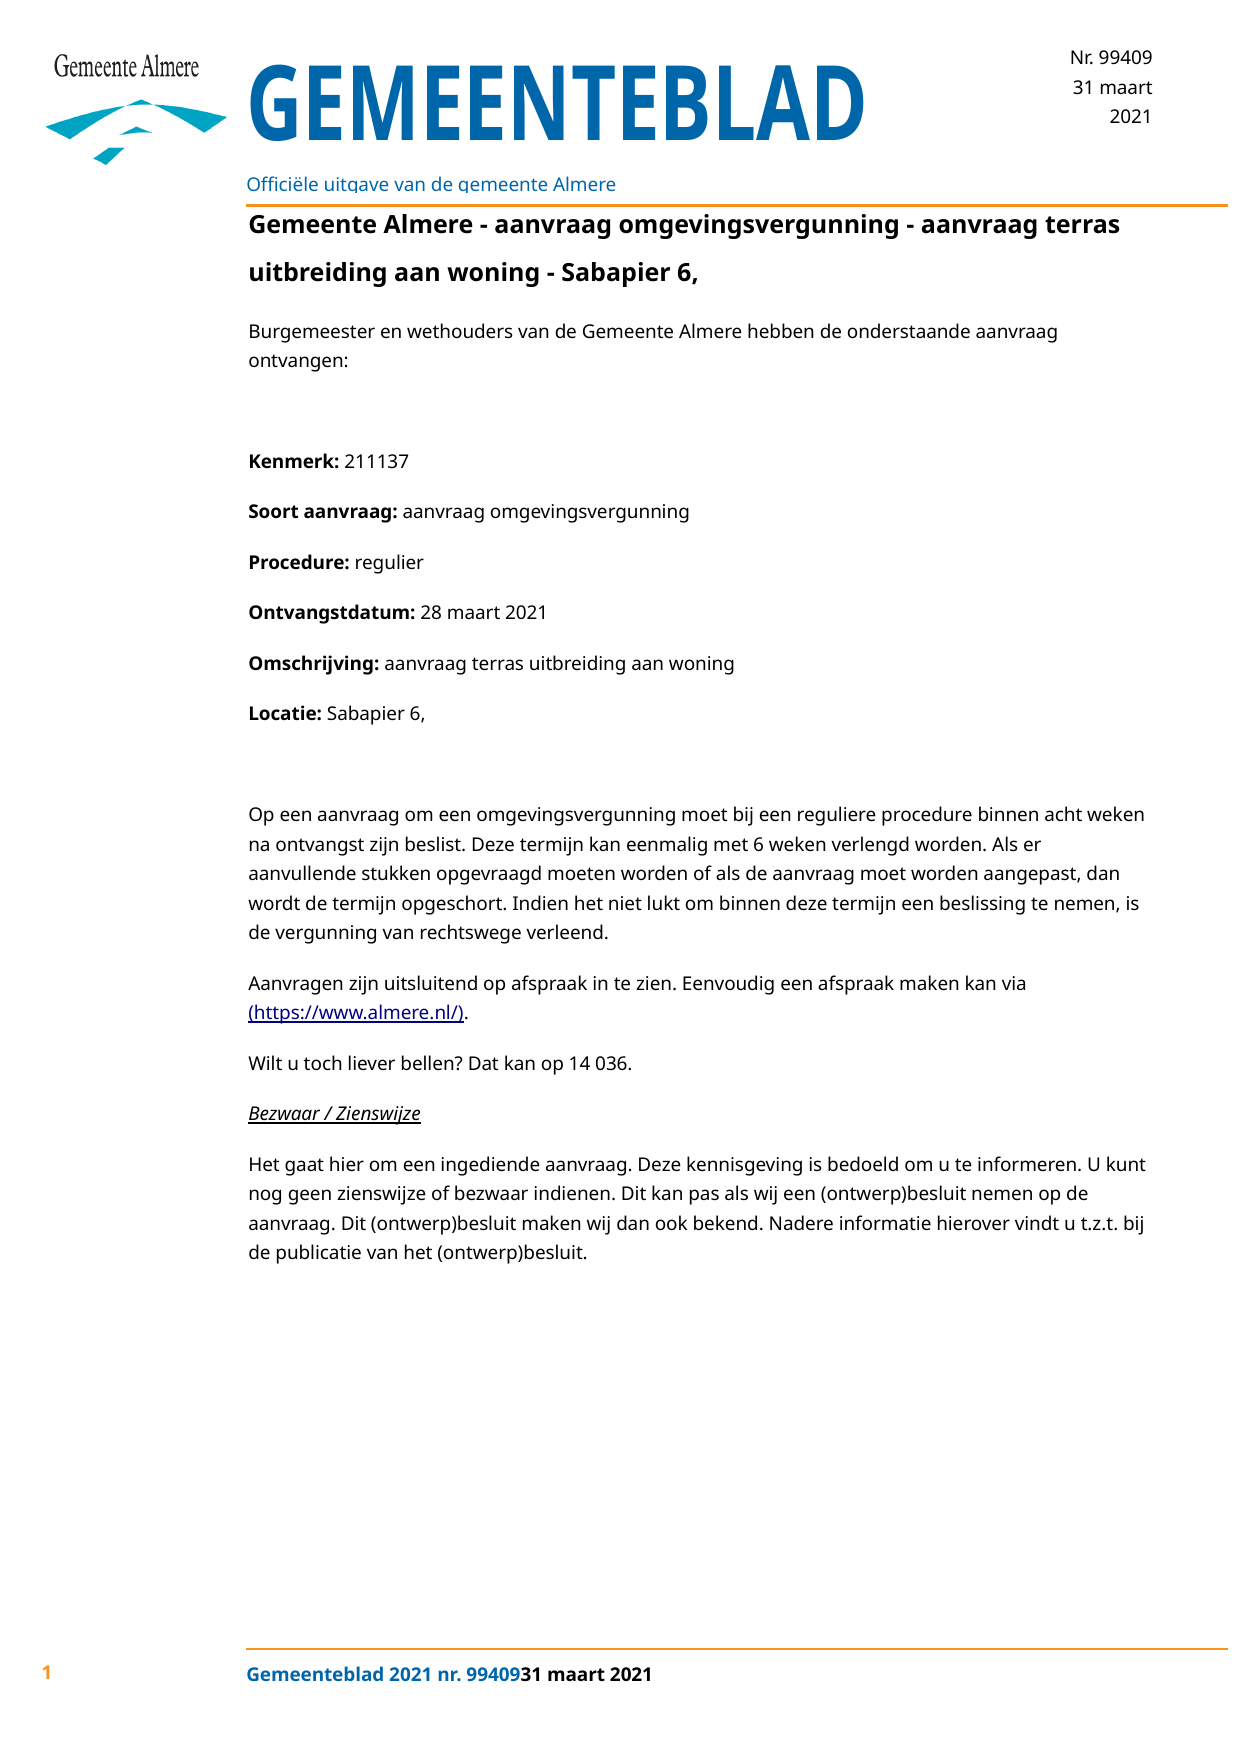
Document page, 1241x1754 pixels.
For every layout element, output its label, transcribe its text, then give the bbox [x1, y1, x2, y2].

text Burgemeester en wethouders van de Gemeente Almere hebben de onderstaande aanvraag ontvangen: [248, 318, 1152, 373]
text Soort aanvraag: aanvraag omgevingsvergunning [248, 499, 1152, 524]
text Procedure: regulier [248, 549, 1152, 575]
text Ontvangstdatum: 28 maart 2021 [248, 599, 1152, 625]
text Op een aanvraag om een omgevingsvergunning moet bij een reguliere procedure binnen acht weken na ontvangst zijn beslist. Deze termijn kan eenmalig met 6 weken verlengd worden. Als er aanvullende stukken opgevraagd moeten worden of als de aanvraag moet worden aangepast, dan wordt de termijn opgeschort. Indien het niet lukt om binnen deze termijn een beslissing te nemen, is de vergunning van rechtswege verleend. [248, 801, 1152, 945]
text Locatie: Sabapier 6, [248, 700, 1152, 726]
text Wilt u toch liever bellen? Dat kan op 14 036. [248, 1050, 1152, 1076]
text Aanvragen zijn uitsluitend op afspraak in te zien. Eenvoudig een afspraak maken kan via (https://www.almere.nl/). [248, 970, 1152, 1025]
picture [41, 47, 231, 172]
text Bezwaar / Zienswijze [248, 1100, 1152, 1126]
text Het gaat hier om een ingediende aanvraag. Deze kennisgeving is bedoeld om u te informeren. U kunt nog geen zienswijze of bezwaar indienen. Dit kan pas als wij een (ontwerp)besluit nemen op de aanvraag. Dit (ontwerp)besluit maken wij dan ook bekend. Nadere informatie hierover vindt u t.z.t. bij de publicatie van het (ontwerp)besluit. [248, 1151, 1152, 1265]
text Gemeente Almere - aanvraag omgevingsvergunning - aanvraag terras uitbreiding aan woning - Sabapier 6, [248, 207, 1152, 288]
text Kenmerk: 211137 [248, 448, 1152, 474]
text Omschrijving: aanvraag terras uitbreiding aan woning [248, 650, 1152, 676]
